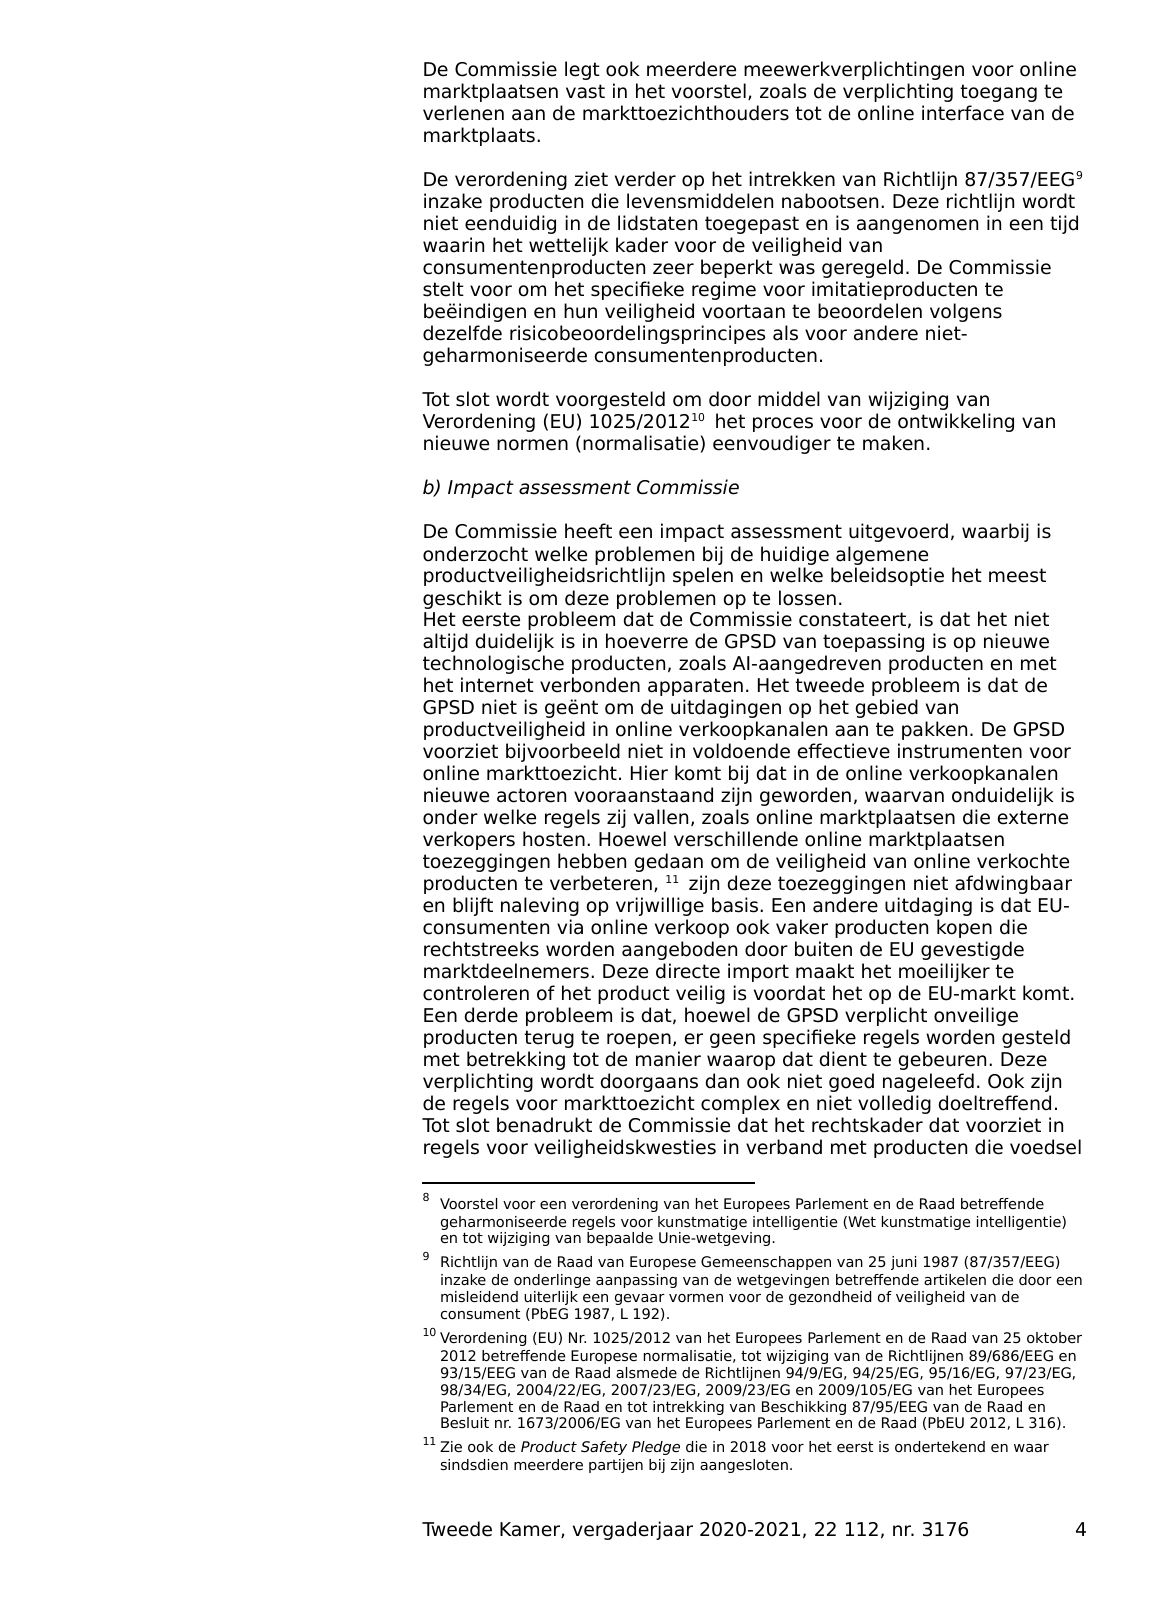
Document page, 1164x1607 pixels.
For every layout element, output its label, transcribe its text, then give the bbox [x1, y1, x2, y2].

text Het eerste probleem dat de Commissie constateert, is dat het niet altijd duidelijk is in hoeverre de GPSD van toepassing is op nieuwe technologische producten, zoals AI-aangedreven producten en met het internet verbonden apparaten. Het tweede probleem is dat de GPSD niet is geënt om de uitdagingen op het gebied van productveiligheid in online verkoopkanalen aan te pakken. De GPSD voorziet bijvoorbeeld niet in voldoende effectieve instrumenten voor online markttoezicht. Hier komt bij dat in de online verkoopkanalen nieuwe actoren vooraanstaand zijn geworden, waarvan onduidelijk is onder welke regels zij vallen, zoals online marktplaatsen die externe verkopers hosten. Hoewel verschillende online marktplaatsen toezeggingen hebben gedaan om de veiligheid van online verkochte producten te verbeteren, zijn deze toezeggingen niet afdwingbaar en blijft naleving op vrijwillige basis. Een andere uitdaging is dat EU-consumenten via online verkoop ook vaker producten kopen die rechtstreeks worden aangeboden door buiten de EU gevestigde marktdeelnemers. Deze directe import maakt het moeilijker te controleren of het product veilig is voordat het op de EU-markt komt. Een derde probleem is dat, hoewel de GPSD verplicht onveilige producten terug te roepen, er geen specifieke regels worden gesteld met betrekking tot de manier waarop dat dient te gebeuren. Deze verplichting wordt doorgaans dan ook niet goed nageleefd. Ook zijn de regels voor markttoezicht complex en niet volledig doeltreffend. Tot slot benadrukt de Commissie dat het rechtskader dat voorziet in regels voor veiligheidskwesties in verband met producten die voedsel [422, 609, 1087, 1159]
text De verordening ziet verder op het intrekken van Richtlijn 87/357/EEG inzake producten die levensmiddelen nabootsen. Deze richtlijn wordt niet eenduidig in de lidstaten toegepast en is aangenomen in een tijd waarin het wettelijk kader voor de veiligheid van consumentenproducten zeer beperkt was geregeld. De Commissie stelt voor om het specifieke regime voor imitatieproducten te beëindigen en hun veiligheid voortaan te beoordelen volgens dezelfde risicobeoordelingsprincipes als voor andere niet-geharmoniseerde consumentenproducten. [422, 169, 1087, 367]
subtitle b) Impact assessment Commissie [422, 477, 1087, 499]
text Voorstel voor een verordening van het Europees Parlement en de Raad betreffende geharmoniseerde regels voor kunstmatige intelligentie (Wet kunstmatige intelligentie) en tot wijziging van bepaalde Unie-wetgeving. [422, 1192, 1087, 1247]
text Verordening (EU) Nr. 1025/2012 van het Europees Parlement en de Raad van 25 oktober 2012 betreffende Europese normalisatie, tot wijziging van de Richtlijnen 89/686/EEG en 93/15/EEG van de Raad alsmede de Richtlijnen 94/9/EG, 94/25/EG, 95/16/EG, 97/23/EG, 98/34/EG, 2004/22/EG, 2007/23/EG, 2009/23/EG en 2009/105/EG van het Europees Parlement en de Raad en tot intrekking van Beschikking 87/95/EEG van de Raad en Besluit nr. 1673/2006/EG van het Europees Parlement en de Raad (PbEU 2012, L 316). [422, 1326, 1087, 1432]
text De Commissie legt ook meerdere meewerkverplichtingen voor online marktplaatsen vast in het voorstel, zoals de verplichting toegang te verlenen aan de markttoezichthouders tot de online interface van de marktplaats. [422, 59, 1087, 147]
text Zie ook de Product Safety Pledge die in 2018 voor het eerst is ondertekend en waar sindsdien meerdere partijen bij zijn aangesloten. [422, 1435, 1087, 1474]
text De Commissie heeft een impact assessment uitgevoerd, waarbij is onderzocht welke problemen bij de huidige algemene productveiligheidsrichtlijn spelen en welke beleidsoptie het meest geschikt is om deze problemen op te lossen. [422, 521, 1087, 609]
text Tot slot wordt voorgesteld om door middel van wijziging van Verordening (EU) 1025/2012 het proces voor de ontwikkeling van nieuwe normen (normalisatie) eenvoudiger te maken. [422, 389, 1087, 455]
text Richtlijn van de Raad van Europese Gemeenschappen van 25 juni 1987 (87/357/EEG) inzake de onderlinge aanpassing van de wetgevingen betreffende artikelen die door een misleidend uiterlijk een gevaar vormen voor de gezondheid of veiligheid van de consument (PbEG 1987, L 192). [422, 1250, 1087, 1323]
